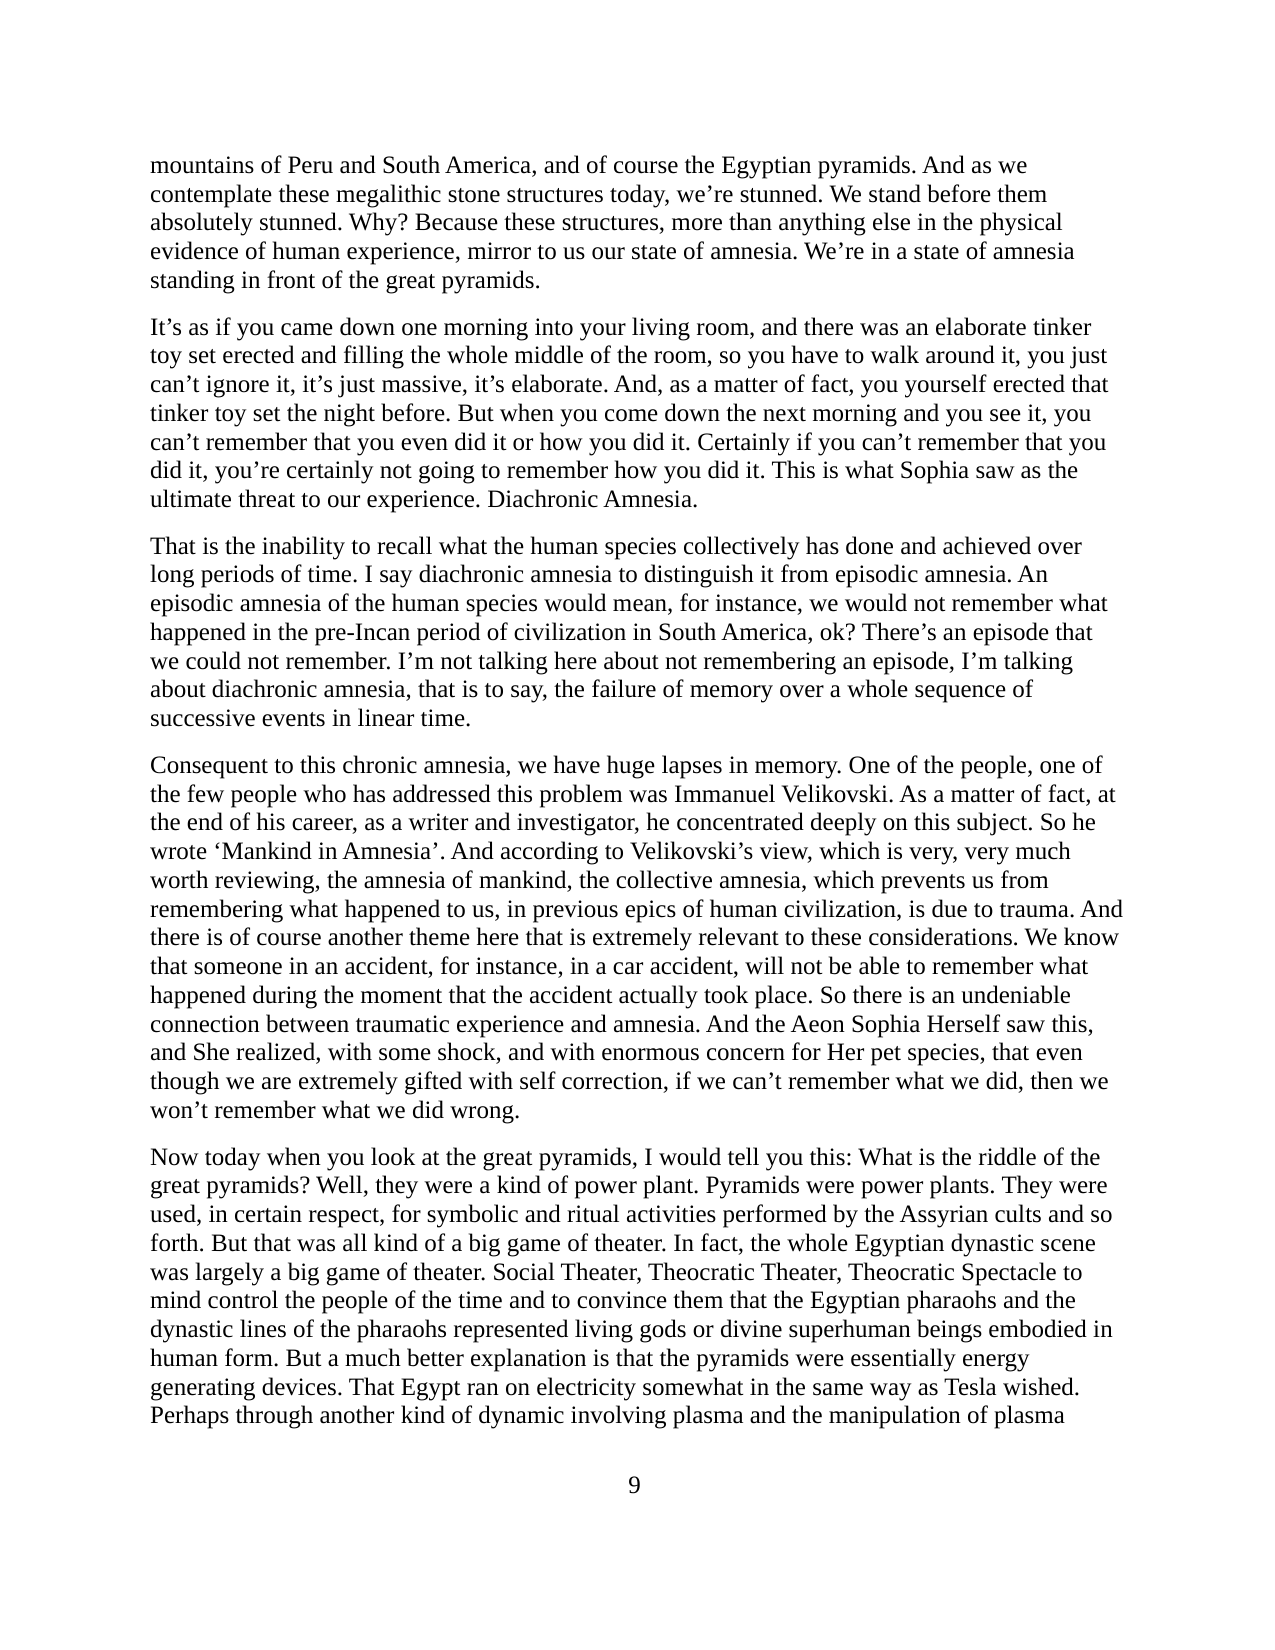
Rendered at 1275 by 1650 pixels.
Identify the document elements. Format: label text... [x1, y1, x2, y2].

text Now today when you look at the great pyramids, I would tell you this: What is the riddle of the great pyramids? Well, they were a kind of power plant. Pyramids were power plants. They were used, in certain respect, for symbolic and ritual activities performed by the Assyrian cults and so forth. But that was all kind of a big game of theater. In fact, the whole Egyptian dynastic scene was largely a big game of theater. Social Theater, Theocratic Theater, Theocratic Spectacle to mind control the people of the time and to convince them that the Egyptian pharaohs and the dynastic lines of the pharaohs represented living gods or divine superhuman beings embodied in human form. But a much better explanation is that the pyramids were essentially energy generating devices. That Egypt ran on electricity somewhat in the same way as Tesla wished. Perhaps through another kind of dynamic involving plasma and the manipulation of plasma [150, 1142, 1125, 1429]
text mountains of Peru and South America, and of course the Egyptian pyramids. And as we contemplate these megalithic stone structures today, we’re stunned. We stand before them absolutely stunned. Why? Because these structures, more than anything else in the physical evidence of human experience, mirror to us our state of amnesia. We’re in a state of amnesia standing in front of the great pyramids. [150, 150, 1125, 294]
text Consequent to this chronic amnesia, we have huge lapses in memory. One of the people, one of the few people who has addressed this problem was Immanuel Velikovski. As a matter of fact, at the end of his career, as a writer and investigator, he concentrated deeply on this subject. So he wrote ‘Mankind in Amnesia’. And according to Velikovski’s view, which is very, very much worth reviewing, the amnesia of mankind, the collective amnesia, which prevents us from remembering what happened to us, in previous epics of human civilization, is due to trauma. And there is of course another theme here that is extremely relevant to these considerations. We know that someone in an accident, for instance, in a car accident, will not be able to remember what happened during the moment that the accident actually took place. So there is an undeniable connection between traumatic experience and amnesia. And the Aeon Sophia Herself saw this, and She realized, with some shock, and with enormous concern for Her pet species, that even though we are extremely gifted with self correction, if we can’t remember what we did, then we won’t remember what we did wrong. [150, 750, 1125, 1124]
text It’s as if you came down one morning into your living room, and there was an elaborate tinker toy set erected and filling the whole middle of the room, so you have to walk around it, you just can’t ignore it, it’s just massive, it’s elaborate. And, as a matter of fact, you yourself erected that tinker toy set the night before. But when you come down the next morning and you see it, you can’t remember that you even did it or how you did it. Certainly if you can’t remember that you did it, you’re certainly not going to remember how you did it. This is what Sophia saw as the ultimate threat to our experience. Diachronic Amnesia. [150, 312, 1125, 513]
text That is the inability to recall what the human species collectively has done and achieved over long periods of time. I say diachronic amnesia to distinguish it from episodic amnesia. An episodic amnesia of the human species would mean, for instance, we would not remember what happened in the pre-Incan period of civilization in South America, ok? There’s an episode that we could not remember. I’m not talking here about not remembering an episode, I’m talking about diachronic amnesia, that is to say, the failure of memory over a whole sequence of successive events in linear time. [150, 531, 1125, 732]
